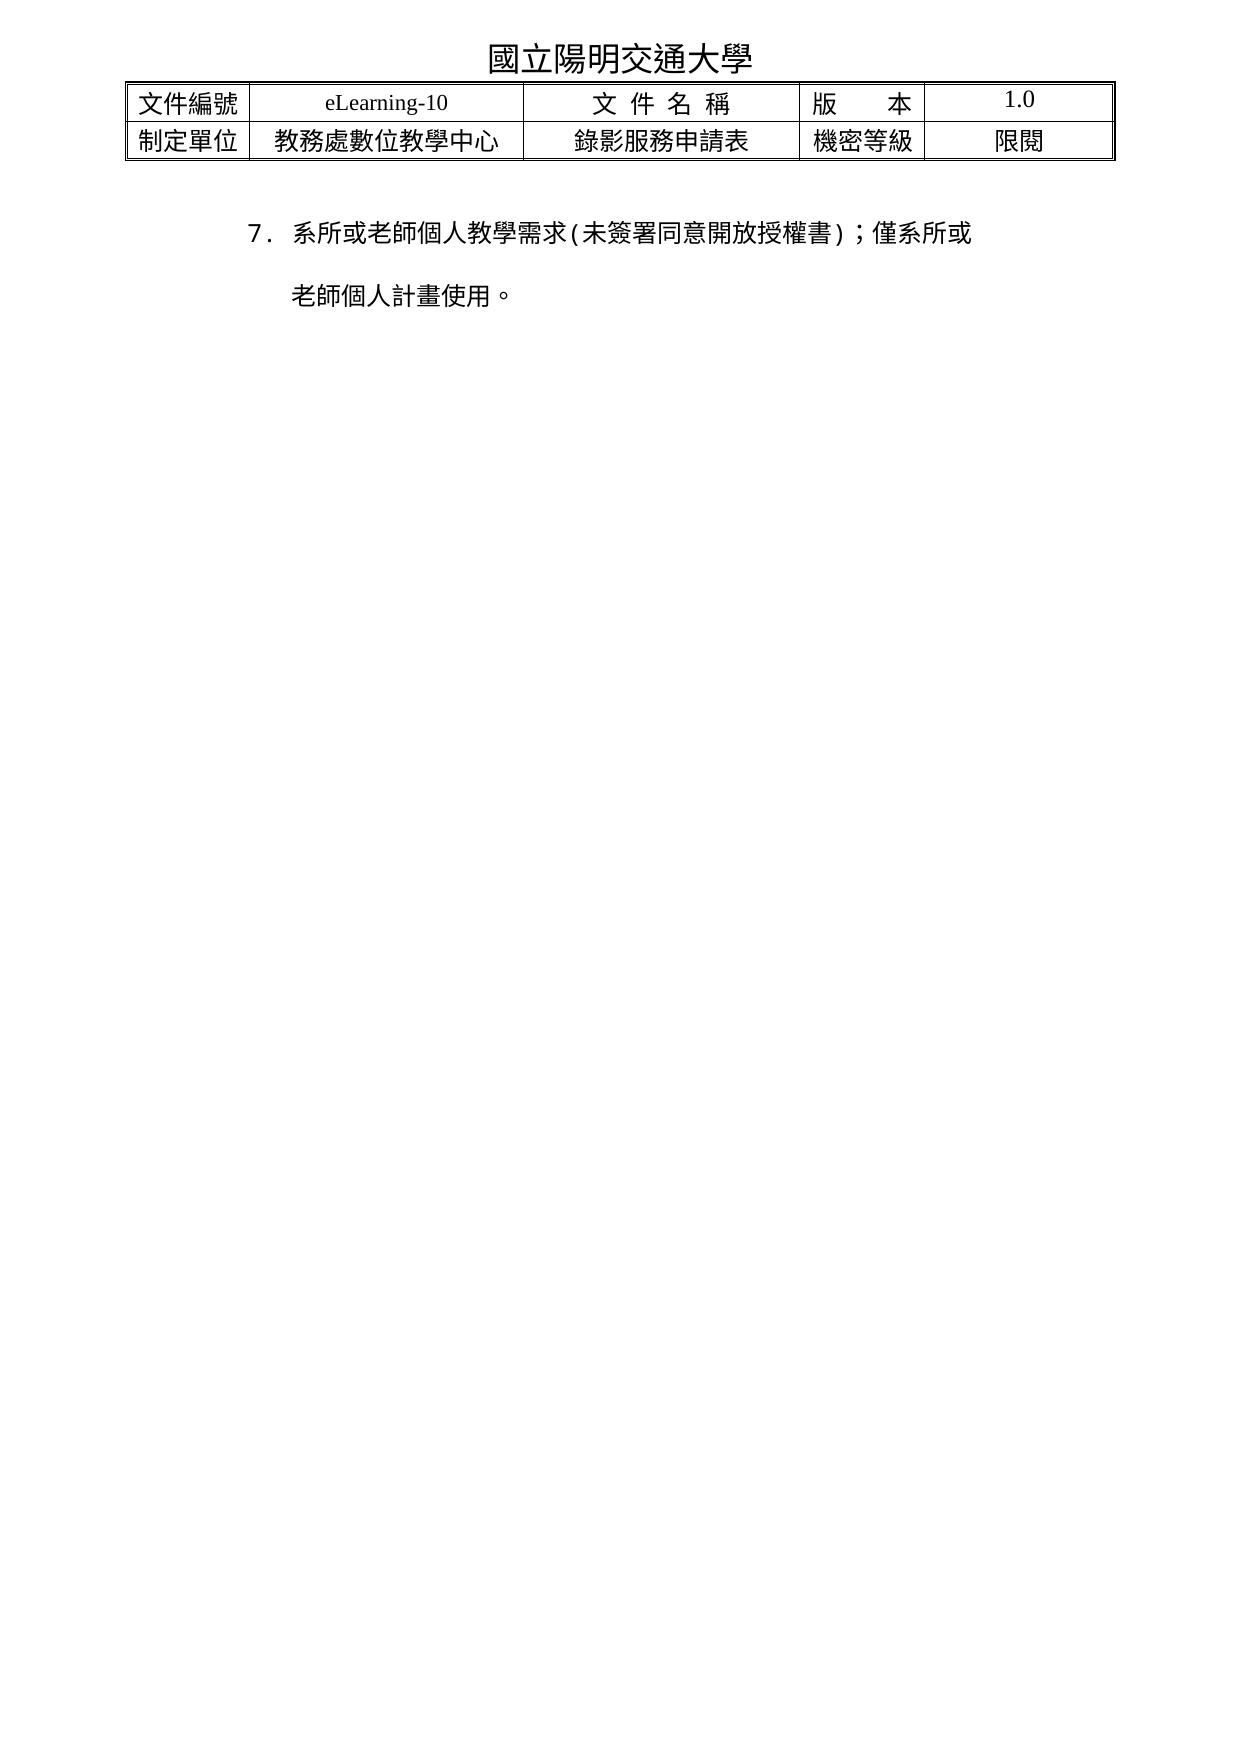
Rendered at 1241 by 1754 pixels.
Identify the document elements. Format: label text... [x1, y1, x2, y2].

text 7. 系所或老師個人教學需求(未簽署同意開放授權書)；僅系所或老師個人計畫使用。 [247, 190, 990, 315]
